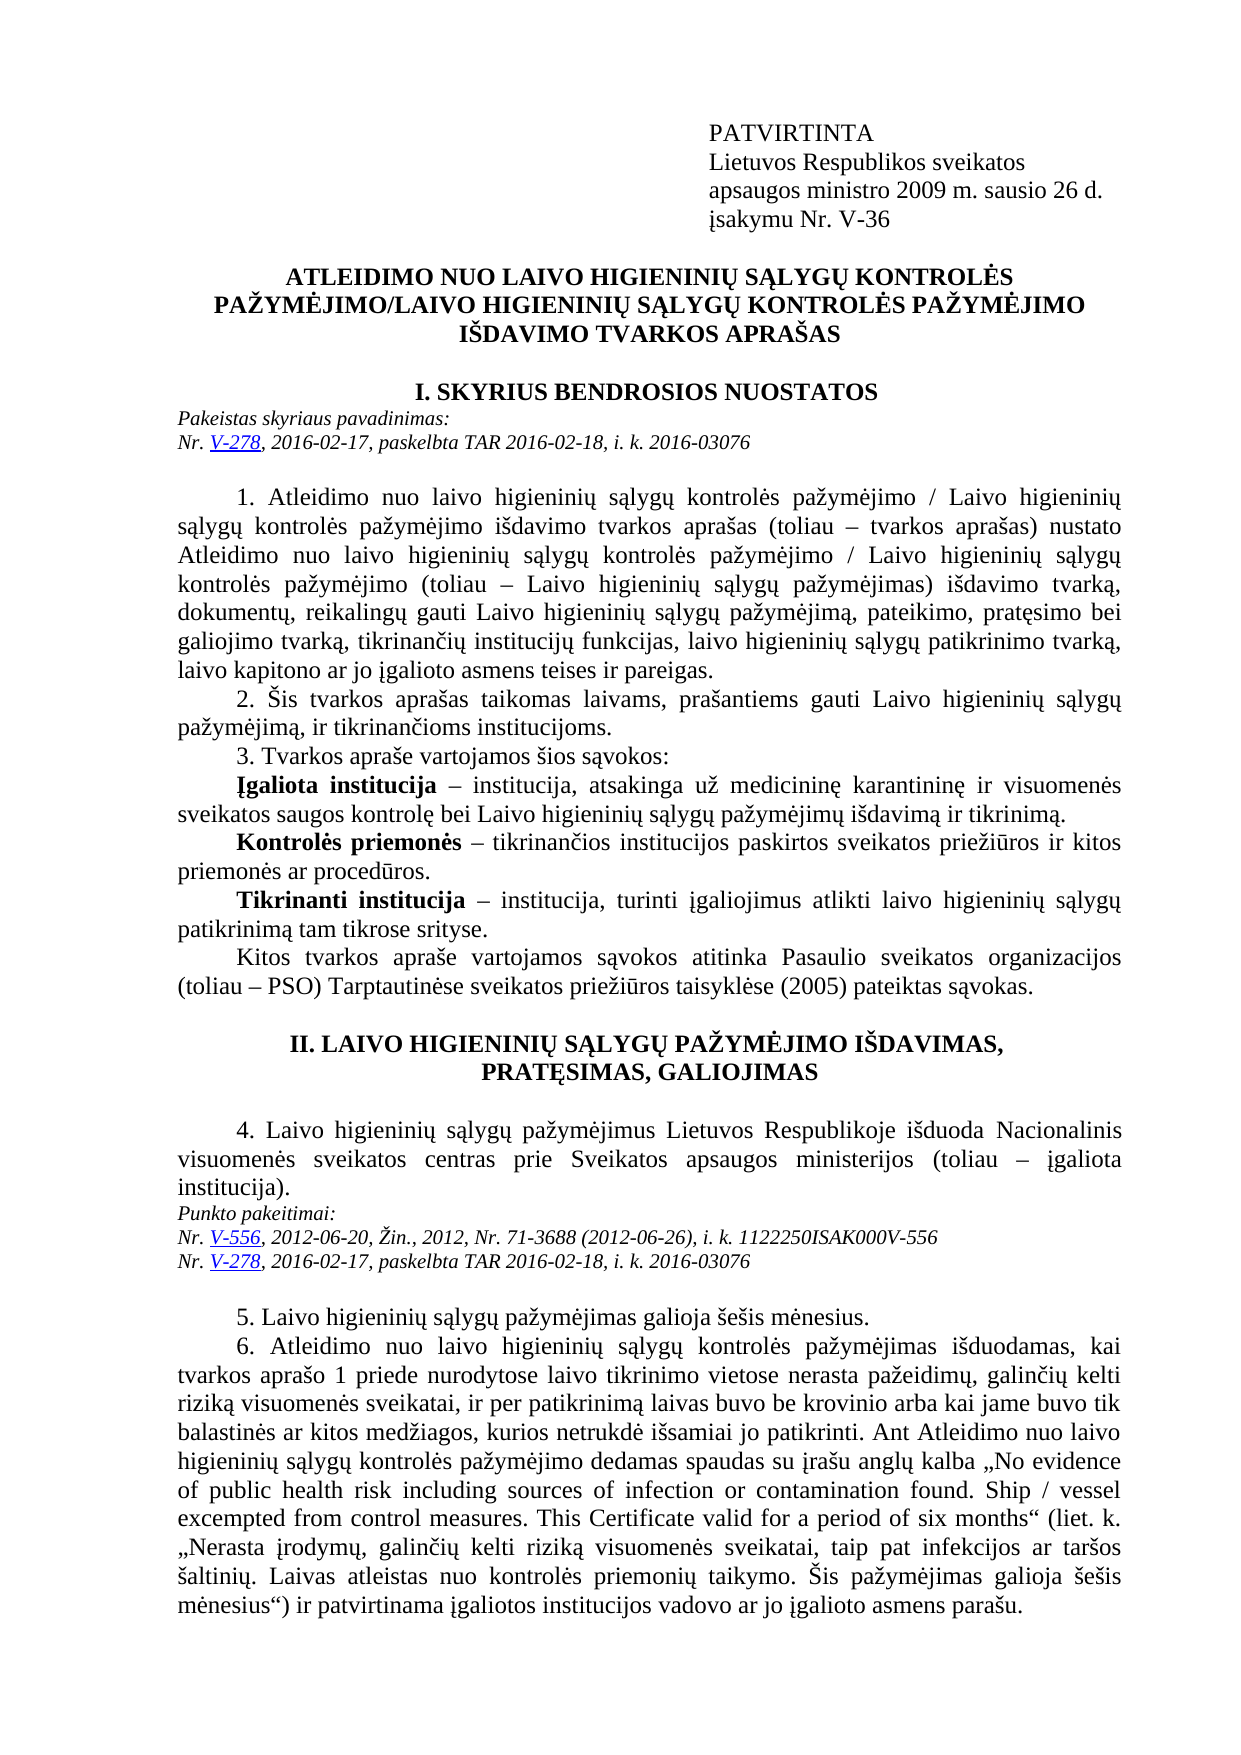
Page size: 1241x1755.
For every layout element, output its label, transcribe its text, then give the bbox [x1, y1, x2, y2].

text Nr. V-556, 2012-06-20, Žin., 2012, Nr. 71-3688 (2012-06-26), i. k. 1122250ISAK000V-556 [177, 1225, 1122, 1249]
text II. LAIVO HIGIENINIŲ SĄLYGŲ PAŽYMĖJIMO IŠDAVIMAS, [177, 1029, 1122, 1057]
text Pakeistas skyriaus pavadinimas: [177, 406, 1122, 430]
text ATLEIDIMO NUO LAIVO HIGIENINIŲ SĄLYGŲ KONTROLĖS PAŽYMĖJIMO/LAIVO HIGIENINIŲ SĄLYGŲ KONTROLĖS PAŽYMĖJIMO IŠDAVIMO TVARKOS APRAŠAS [177, 262, 1122, 348]
text 5. Laivo higieninių sąlygų pažymėjimas galioja šešis mėnesius. [177, 1302, 1122, 1331]
text I. SKYRIUS BENDROSIOS NUOSTATOS [177, 377, 1122, 406]
text įsakymu Nr. V-36 [177, 204, 1122, 233]
text PRATĘSIMAS, GALIOJIMAS [177, 1057, 1122, 1086]
text Nr. V-278, 2016-02-17, paskelbta TAR 2016-02-18, i. k. 2016-03076 [177, 1249, 1122, 1273]
text 3. Tvarkos apraše vartojamos šios sąvokos: [177, 741, 1122, 770]
text 1. Atleidimo nuo laivo higieninių sąlygų kontrolės pažymėjimo / Laivo higieninių sąlygų kontrolės pažymėjimo išdavimo tvarkos aprašas (toliau – tvarkos aprašas) nustato Atleidimo nuo laivo higieninių sąlygų kontrolės pažymėjimo / Laivo higieninių sąlygų kontrolės pažymėjimo (toliau – Laivo higieninių sąlygų pažymėjimas) išdavimo tvarką, dokumentų, reikalingų gauti Laivo higieninių sąlygų pažymėjimą, pateikimo, pratęsimo bei galiojimo tvarką, tikrinančių institucijų funkcijas, laivo higieninių sąlygų patikrinimo tvarką, laivo kapitono ar jo įgalioto asmens teises ir pareigas. [177, 482, 1122, 684]
text 2. Šis tvarkos aprašas taikomas laivams, prašantiems gauti Laivo higieninių sąlygų pažymėjimą, ir tikrinančioms institucijoms. [177, 684, 1122, 741]
text Kitos tvarkos apraše vartojamos sąvokos atitinka Pasaulio sveikatos organizacijos (toliau – PSO) Tarptautinėse sveikatos priežiūros taisyklėse (2005) pateiktas sąvokas. [177, 942, 1122, 1000]
text apsaugos ministro 2009 m. sausio 26 d. [177, 176, 1122, 204]
text 6. Atleidimo nuo laivo higieninių sąlygų kontrolės pažymėjimas išduodamas, kai tvarkos aprašo 1 priede nurodytose laivo tikrinimo vietose nerasta pažeidimų, galinčių kelti riziką visuomenės sveikatai, ir per patikrinimą laivas buvo be krovinio arba kai jame buvo tik balastinės ar kitos medžiagos, kurios netrukdė išsamiai jo patikrinti. Ant Atleidimo nuo laivo higieninių sąlygų kontrolės pažymėjimo dedamas spaudas su įrašu anglų kalba „No evidence of public health risk including sources of infection or contamination found. Ship / vessel excempted from control measures. This Certificate valid for a period of six months“ (liet. k. „Nerasta įrodymų, galinčių kelti riziką visuomenės sveikatai, taip pat infekcijos ar taršos šaltinių. Laivas atleistas nuo kontrolės priemonių taikymo. Šis pažymėjimas galioja šešis mėnesius“) ir patvirtinama įgaliotos institucijos vadovo ar jo įgalioto asmens parašu. [177, 1331, 1122, 1618]
text Kontrolės priemonės – tikrinančios institucijos paskirtos sveikatos priežiūros ir kitos priemonės ar procedūros. [177, 827, 1122, 885]
text Punkto pakeitimai: [177, 1201, 1122, 1225]
text Nr. V-278, 2016-02-17, paskelbta TAR 2016-02-18, i. k. 2016-03076 [177, 430, 1122, 454]
text Įgaliota institucija – institucija, atsakinga už medicininę karantininę ir visuomenės sveikatos saugos kontrolę bei Laivo higieninių sąlygų pažymėjimų išdavimą ir tikrinimą. [177, 770, 1122, 827]
text Tikrinanti institucija – institucija, turinti įgaliojimus atlikti laivo higieninių sąlygų patikrinimą tam tikrose srityse. [177, 885, 1122, 942]
text 4. Laivo higieninių sąlygų pažymėjimus Lietuvos Respublikoje išduoda Nacionalinis visuomenės sveikatos centras prie Sveikatos apsaugos ministerijos (toliau – įgaliota institucija). [177, 1115, 1122, 1201]
text PATVIRTINTA [709, 118, 1122, 147]
text Lietuvos Respublikos sveikatos [177, 147, 1122, 176]
